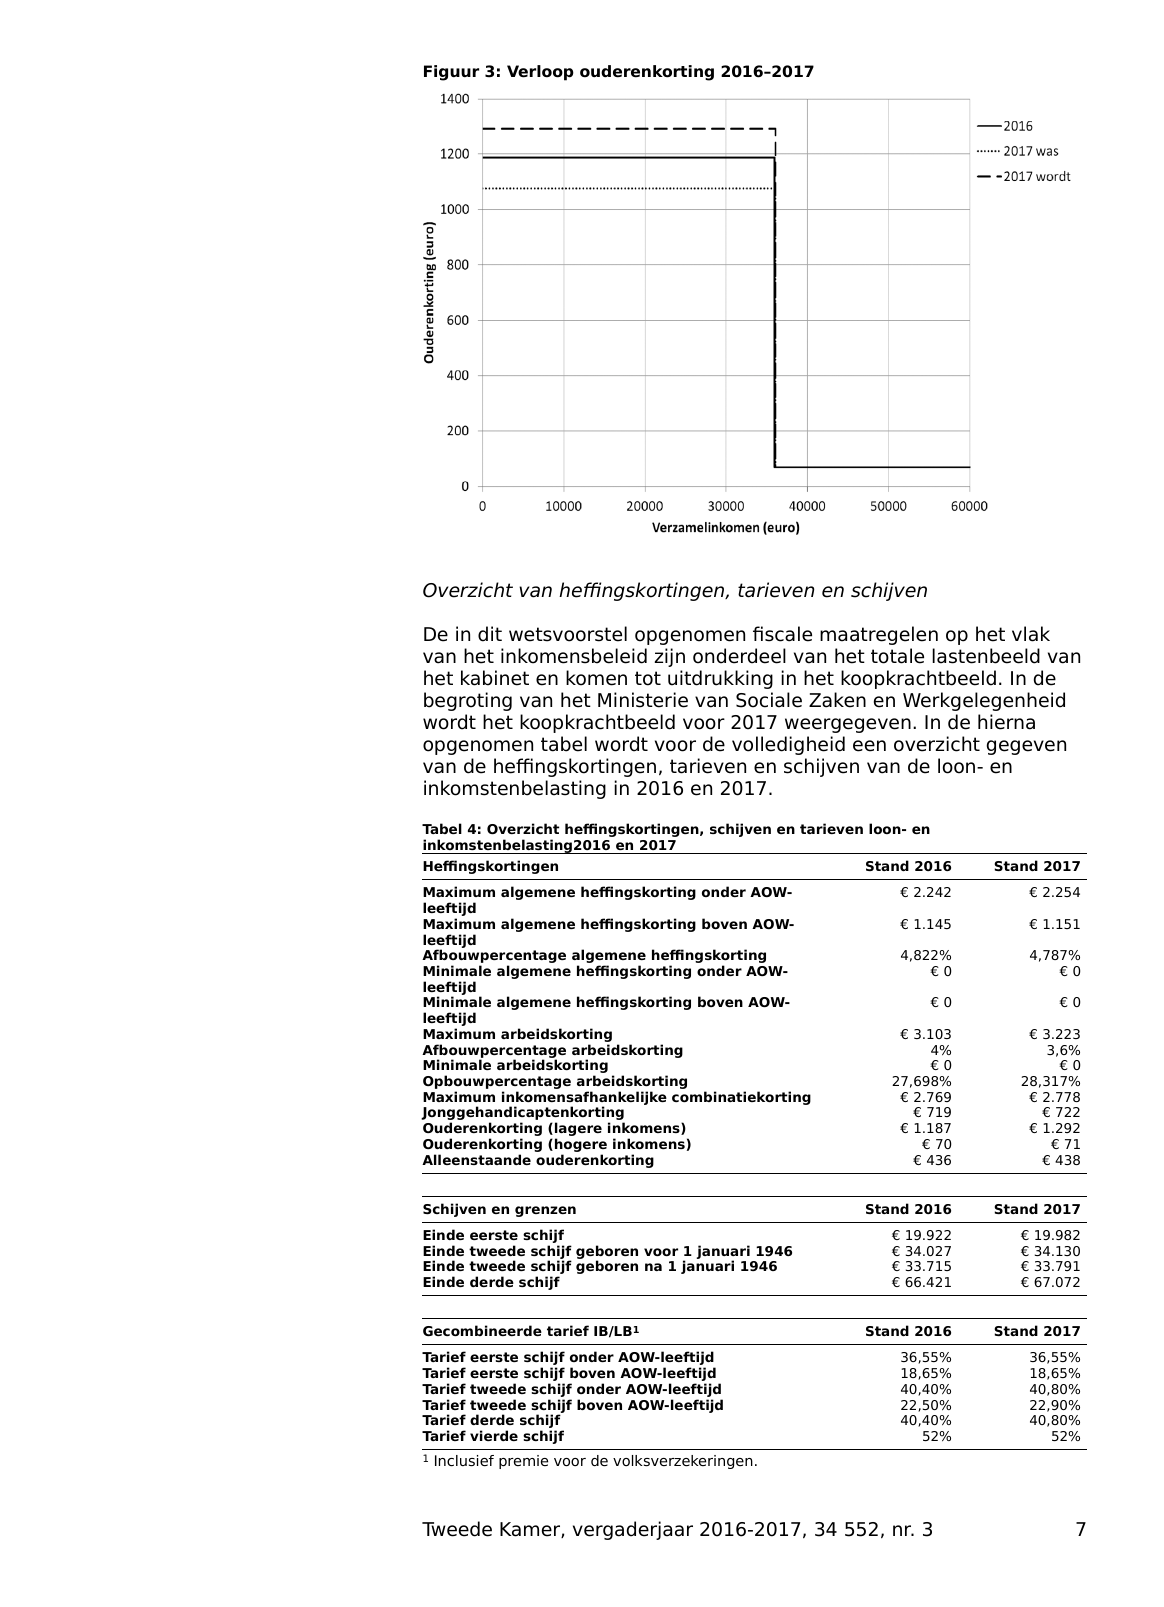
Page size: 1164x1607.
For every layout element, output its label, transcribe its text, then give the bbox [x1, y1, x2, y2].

table_cell Tarief derde schijf [422, 1413, 829, 1429]
table_cell 28,317% [958, 1074, 1087, 1089]
table_cell 4% [829, 1043, 958, 1058]
table_header Stand 2017 [958, 1197, 1087, 1222]
table_cell € 2.778 [958, 1090, 1087, 1105]
table_cell Afbouwpercentage algemene heffingskorting [422, 948, 829, 964]
table_cell Minimale arbeidskorting [422, 1058, 829, 1074]
table_cell 40,80% [958, 1382, 1087, 1397]
subtitle Overzicht van heffingskortingen, tarieven en schijven [422, 580, 1087, 602]
table_cell 4,787% [958, 948, 1087, 964]
table_cell € 66.421 [829, 1275, 958, 1295]
table_cell 18,65% [829, 1366, 958, 1382]
table_cell Alleenstaande ouderenkorting [422, 1153, 829, 1173]
table_cell € 34.027 [829, 1244, 958, 1259]
table_header Schijven en grenzen [422, 1197, 829, 1222]
table_cell Opbouwpercentage arbeidskorting [422, 1074, 829, 1089]
table_cell Minimale algemene heffingskorting boven AOW-leeftijd [422, 995, 829, 1027]
table_cell € 438 [958, 1153, 1087, 1173]
table_header Stand 2017 [958, 1319, 1087, 1344]
text De in dit wetsvoorstel opgenomen fiscale maatregelen op het vlak van het inkomensbeleid zijn onderdeel van het totale lastenbeeld van het kabinet en komen tot uitdrukking in het koopkrachtbeeld. In de begroting van het Ministerie van Sociale Zaken en Werkgelegenheid wordt het koopkrachtbeeld voor 2017 weergegeven. In de hierna opgenomen tabel wordt voor de volledigheid een overzicht gegeven van de heffingskortingen, tarieven en schijven van de loon- en inkomstenbelasting in 2016 en 2017. [422, 624, 1087, 800]
table_cell € 33.715 [829, 1259, 958, 1275]
table_cell Einde eerste schijf [422, 1223, 829, 1243]
table_cell € 2.242 [829, 880, 958, 917]
table_cell Stand 2017 [958, 854, 1087, 879]
table_cell € 0 [829, 964, 958, 995]
table_cell Maximum algemene heffingskorting onder AOW-leeftijd [422, 880, 829, 917]
table_cell 40,40% [829, 1382, 958, 1397]
table_cell 36,55% [829, 1345, 958, 1366]
table_cell € 722 [958, 1105, 1087, 1121]
table_cell Ouderenkorting (hogere inkomens) [422, 1137, 829, 1152]
table_cell € 436 [829, 1153, 958, 1173]
table_cell 18,65% [958, 1366, 1087, 1382]
table_cell € 1.151 [958, 917, 1087, 948]
table_cell 40,80% [958, 1413, 1087, 1429]
table_cell Tarief tweede schijf boven AOW-leeftijd [422, 1397, 829, 1413]
table_cell Tarief eerste schijf onder AOW-leeftijd [422, 1345, 829, 1366]
table_cell € 0 [829, 995, 958, 1027]
table_header Gecombineerde tarief IB/LB1 [422, 1319, 829, 1344]
picture [422, 92, 1072, 536]
table_cell € 67.072 [958, 1275, 1087, 1295]
table_cell € 2.769 [829, 1090, 958, 1105]
table_cell Einde tweede schijf geboren voor 1 januari 1946 [422, 1244, 829, 1259]
table_cell € 33.791 [958, 1259, 1087, 1275]
table_cell € 719 [829, 1105, 958, 1121]
table_cell Afbouwpercentage arbeidskorting [422, 1043, 829, 1058]
table_cell € 2.254 [958, 880, 1087, 917]
table_cell 22,50% [829, 1397, 958, 1413]
table_cell Minimale algemene heffingskorting onder AOW-leeftijd [422, 964, 829, 995]
table_cell € 34.130 [958, 1244, 1087, 1259]
table_cell 4,822% [829, 948, 958, 964]
table_cell Tarief eerste schijf boven AOW-leeftijd [422, 1366, 829, 1382]
table_header Stand 2016 [829, 1319, 958, 1344]
table_cell € 71 [958, 1137, 1087, 1152]
table_cell € 3.223 [958, 1027, 1087, 1042]
table_cell Jonggehandicaptenkorting [422, 1105, 829, 1121]
table_cell 40,40% [829, 1413, 958, 1429]
table_cell € 1.292 [958, 1121, 1087, 1137]
table_cell € 1.187 [829, 1121, 958, 1137]
table_cell € 3.103 [829, 1027, 958, 1042]
table_cell Heffingskortingen [422, 854, 829, 879]
table_cell Stand 2016 [829, 854, 958, 879]
table_cell € 0 [829, 1058, 958, 1074]
table_cell 3,6% [958, 1043, 1087, 1058]
table_cell € 0 [958, 1058, 1087, 1074]
table_cell Einde tweede schijf geboren na 1 januari 1946 [422, 1259, 829, 1275]
table_cell € 19.922 [829, 1223, 958, 1243]
table_cell € 1.145 [829, 917, 958, 948]
table_cell 36,55% [958, 1345, 1087, 1366]
table_cell Tarief vierde schijf [422, 1429, 829, 1449]
table_cell Maximum algemene heffingskorting boven AOW-leeftijd [422, 917, 829, 948]
table_cell 1 Inclusief premie voor de volksverzekeringen. [422, 1450, 1087, 1470]
table_cell € 0 [958, 995, 1087, 1027]
table_cell € 0 [958, 964, 1087, 995]
text Figuur 3: Verloop ouderenkorting 2016–2017 [422, 63, 1072, 81]
table_cell 52% [829, 1429, 958, 1449]
table_cell Maximum arbeidskorting [422, 1027, 829, 1042]
table_cell Einde derde schijf [422, 1275, 829, 1295]
table_cell Maximum inkomensafhankelijke combinatiekorting [422, 1090, 829, 1105]
table_cell € 70 [829, 1137, 958, 1152]
table_cell Ouderenkorting (lagere inkomens) [422, 1121, 829, 1137]
table_cell 52% [958, 1429, 1087, 1449]
table_cell 22,90% [958, 1397, 1087, 1413]
table_cell € 19.982 [958, 1223, 1087, 1243]
table_header Tabel 4: Overzicht heffingskortingen, schijven en tarieven loon- en inkomstenbelasting2016 en 2017 [422, 822, 1087, 853]
table_header Stand 2016 [829, 1197, 958, 1222]
table_cell 27,698% [829, 1074, 958, 1089]
table_cell Tarief tweede schijf onder AOW-leeftijd [422, 1382, 829, 1397]
